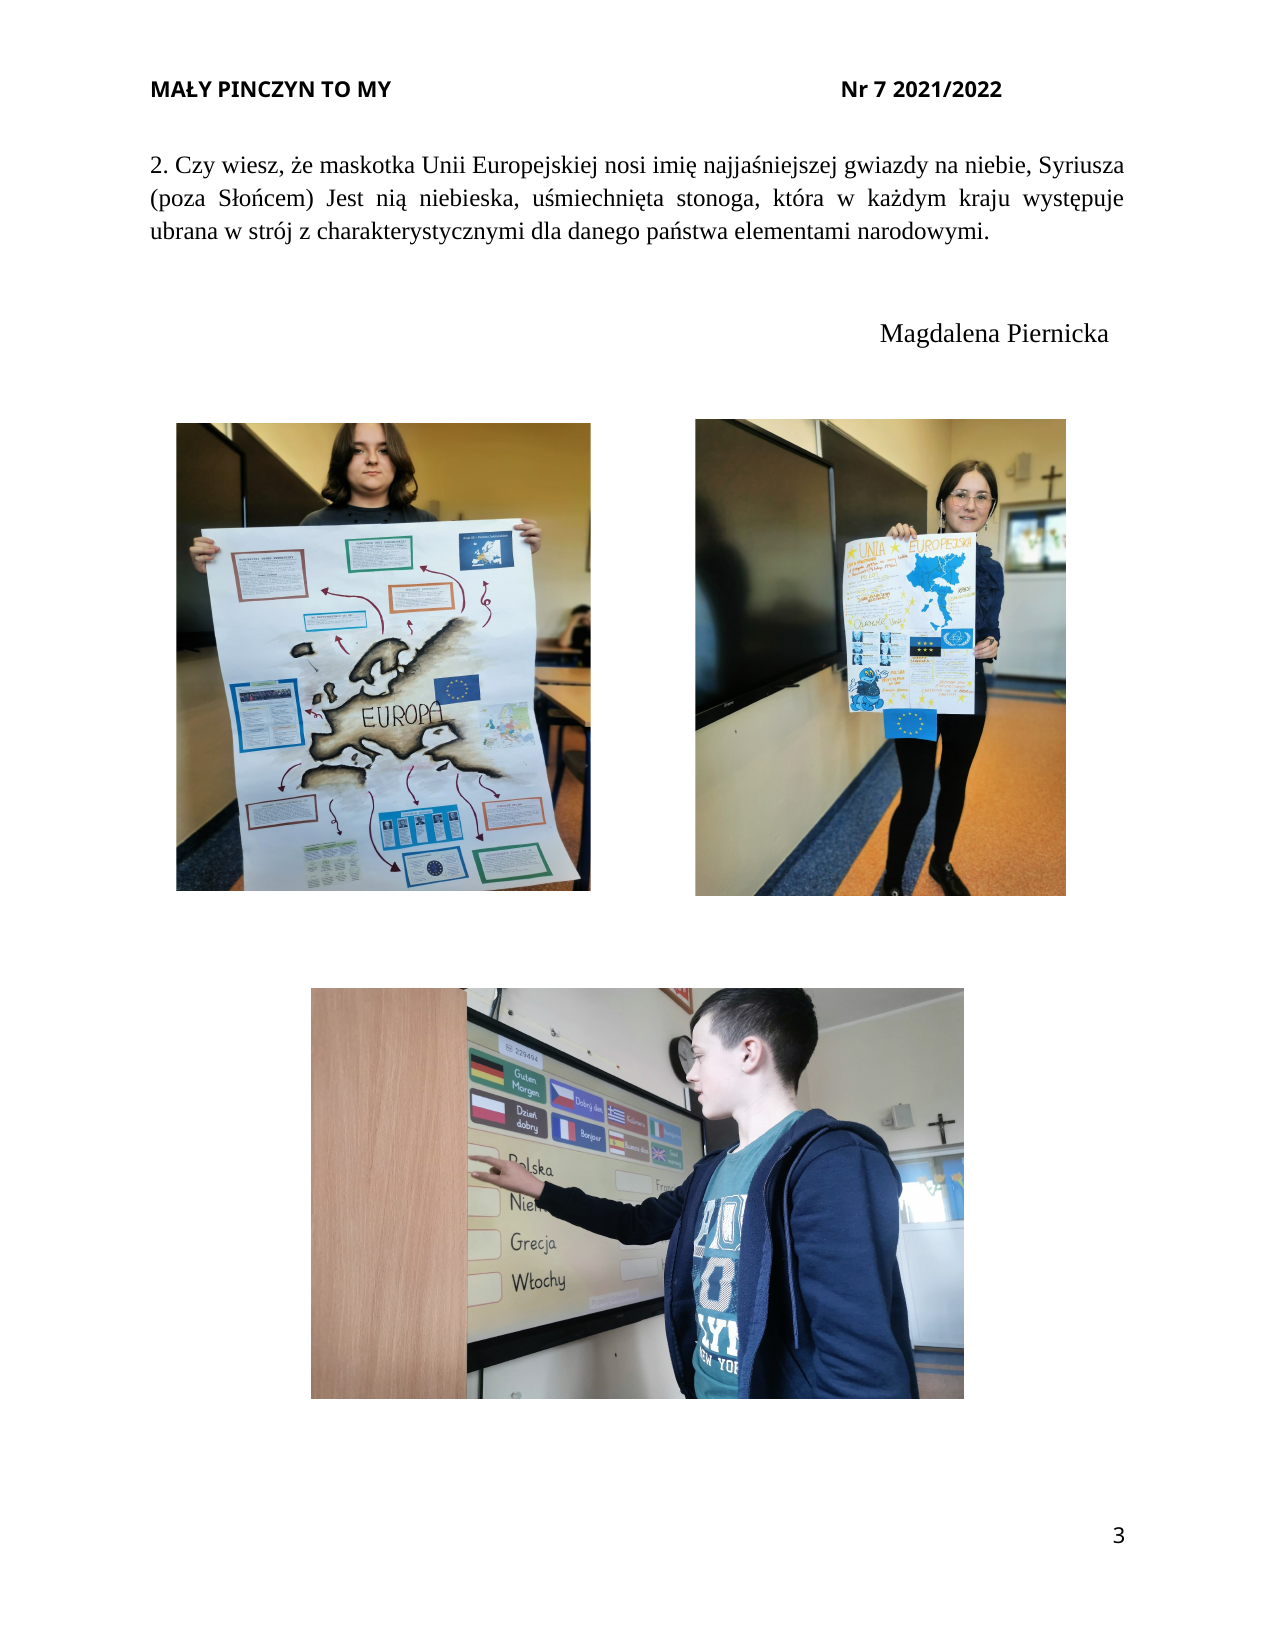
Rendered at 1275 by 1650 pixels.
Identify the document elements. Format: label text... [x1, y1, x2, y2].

picture [311, 988, 964, 1399]
picture [695, 419, 1066, 896]
text 2. Czy wiesz, że maskotka Unii Europejskiej nosi imię najjaśniejszej gwiazdy na niebie, Syriusza (poza Słońcem) Jest nią niebieska, uśmiechnięta stonoga, która w każdym kraju występuje ubrana w strój z charakterystycznymi dla danego państwa elementami narodowymi. [150, 150, 1125, 245]
text Magdalena Piernicka [150, 317, 1125, 348]
picture [176, 423, 591, 891]
